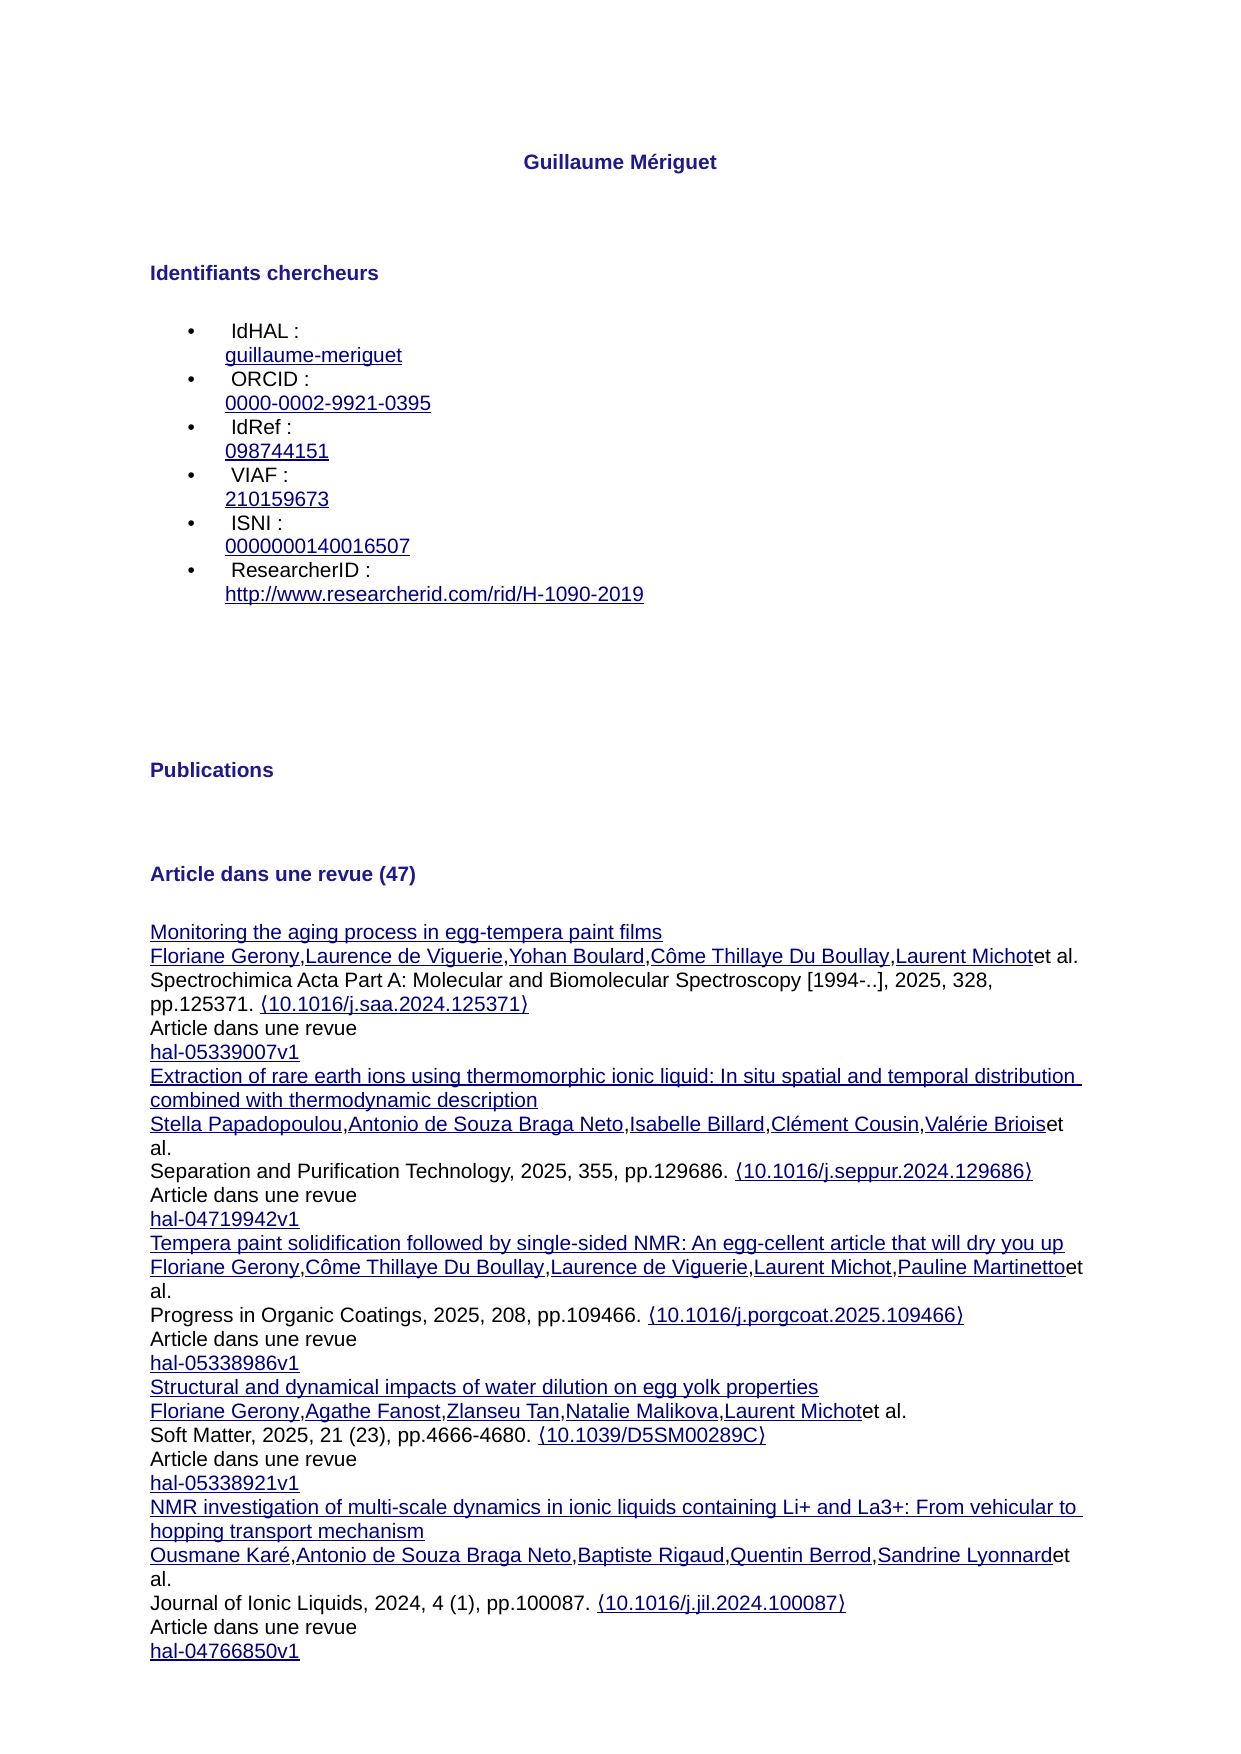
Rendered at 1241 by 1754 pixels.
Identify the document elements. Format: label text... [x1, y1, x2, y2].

list ResearcherID : [187, 558, 1090, 582]
subtitle Guillaume Mériguet [150, 150, 1090, 174]
list IdRef : [187, 414, 1090, 438]
list http://www.researcherid.com/rid/H-1090-2019 [187, 582, 1090, 606]
table_header Monitoring the aging process in egg-tempera paint films Floriane Gerony,Laurence de Viguerie,Yohan Boulard,Côme Thillaye Du Boullay,Laurent Michotet al. Spectrochimica Acta Part A: Molecular and Biomolecular Spectroscopy [1994-..], 2025, 328, pp.125371. ⟨10.1016/j.saa.2024.125371⟩ Article dans une revue hal-05339007v1 [150, 920, 1090, 1063]
table_cell Extraction of rare earth ions using thermomorphic ionic liquid: In situ spatial and temporal distribution combined with thermodynamic description Stella Papadopoulou,Antonio de Souza Braga Neto,Isabelle Billard,Clément Cousin,Valérie Brioiset al. Separation and Purification Technology, 2025, 355, pp.129686. ⟨10.1016/j.seppur.2024.129686⟩ Article dans une revue hal-04719942v1 [150, 1064, 1090, 1231]
list ORCID : [187, 367, 1090, 391]
table_cell Structural and dynamical impacts of water dilution on egg yolk properties Floriane Gerony,Agathe Fanost,Zlanseu Tan,Natalie Malikova,Laurent Michotet al. Soft Matter, 2025, 21 (23), pp.4666-4680. ⟨10.1039/D5SM00289C⟩ Article dans une revue hal-05338921v1 [150, 1375, 1090, 1495]
table_cell Tempera paint solidification followed by single-sided NMR: An egg-cellent article that will dry you up Floriane Gerony,Côme Thillaye Du Boullay,Laurence de Viguerie,Laurent Michot,Pauline Martinettoet al. Progress in Organic Coatings, 2025, 208, pp.109466. ⟨10.1016/j.porgcoat.2025.109466⟩ Article dans une revue hal-05338986v1 [150, 1231, 1090, 1375]
subtitle Publications [150, 758, 1090, 782]
list guillaume-meriguet [187, 343, 1090, 367]
subtitle Identifiants chercheurs [150, 260, 1090, 284]
list 0000000140016507 [187, 534, 1090, 558]
subtitle Article dans une revue (47) [150, 861, 1090, 885]
list ISNI : [187, 510, 1090, 534]
table_cell NMR investigation of multi-scale dynamics in ionic liquids containing Li+ and La3+: From vehicular to hopping transport mechanism Ousmane Karé,Antonio de Souza Braga Neto,Baptiste Rigaud,Quentin Berrod,Sandrine Lyonnardet al. Journal of Ionic Liquids, 2024, 4 (1), pp.100087. ⟨10.1016/j.jil.2024.100087⟩ Article dans une revue hal-04766850v1 [150, 1495, 1090, 1662]
list 0000-0002-9921-0395 [187, 391, 1090, 414]
list IdHAL : [187, 319, 1090, 343]
list VIAF : [187, 462, 1090, 486]
list 210159673 [187, 486, 1090, 510]
list 098744151 [187, 438, 1090, 462]
